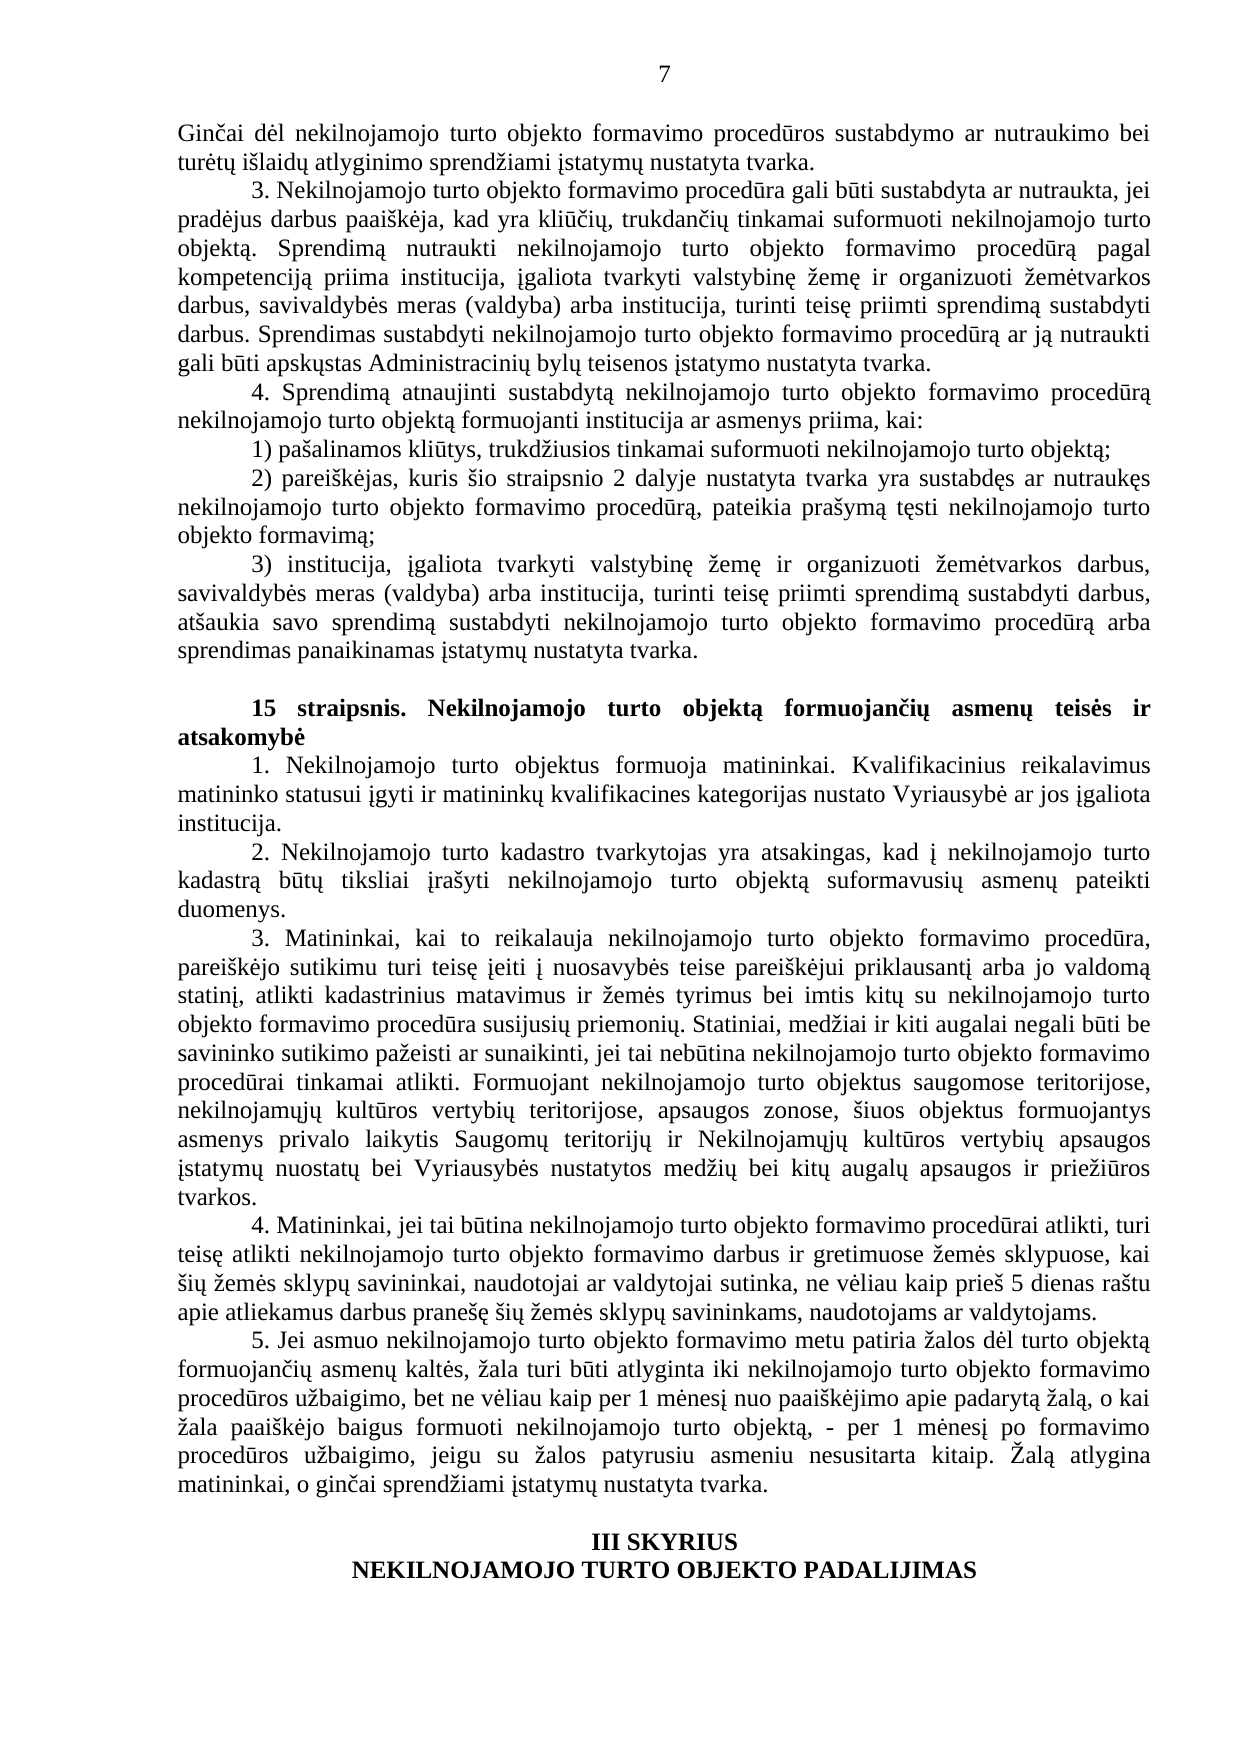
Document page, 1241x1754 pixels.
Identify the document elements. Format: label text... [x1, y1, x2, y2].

text 1. Nekilnojamojo turto objektus formuoja matininkai. Kvalifikacinius reikalavimus matininko statusui įgyti ir matininkų kvalifikacines kategorijas nustato Vyriausybė ar jos įgaliota institucija. [177, 751, 1152, 837]
text Ginčai dėl nekilnojamojo turto objekto formavimo procedūros sustabdymo ar nutraukimo bei turėtų išlaidų atlyginimo sprendžiami įstatymų nustatyta tvarka. [177, 118, 1152, 176]
text 3. Nekilnojamojo turto objekto formavimo procedūra gali būti sustabdyta ar nutraukta, jei pradėjus darbus paaiškėja, kad yra kliūčių, trukdančių tinkamai suformuoti nekilnojamojo turto objektą. Sprendimą nutraukti nekilnojamojo turto objekto formavimo procedūrą pagal kompetenciją priima institucija, įgaliota tvarkyti valstybinę žemę ir organizuoti žemėtvarkos darbus, savivaldybės meras (valdyba) arba institucija, turinti teisę priimti sprendimą sustabdyti darbus. Sprendimas sustabdyti nekilnojamojo turto objekto formavimo procedūrą ar ją nutraukti gali būti apskųstas Administracinių bylų teisenos įstatymo nustatyta tvarka. [177, 176, 1152, 377]
text 1) pašalinamos kliūtys, trukdžiusios tinkamai suformuoti nekilnojamojo turto objektą; [177, 434, 1152, 463]
text 2) pareiškėjas, kuris šio straipsnio 2 dalyje nustatyta tvarka yra sustabdęs ar nutraukęs nekilnojamojo turto objekto formavimo procedūrą, pateikia prašymą tęsti nekilnojamojo turto objekto formavimą; [177, 463, 1152, 549]
text NEKILNOJAMOJO TURTO OBJEKTO PADALIJIMAS [177, 1556, 1152, 1584]
text 3) institucija, įgaliota tvarkyti valstybinę žemę ir organizuoti žemėtvarkos darbus, savivaldybės meras (valdyba) arba institucija, turinti teisę priimti sprendimą sustabdyti darbus, atšaukia savo sprendimą sustabdyti nekilnojamojo turto objekto formavimo procedūrą arba sprendimas panaikinamas įstatymų nustatyta tvarka. [177, 549, 1152, 664]
text 2. Nekilnojamojo turto kadastro tvarkytojas yra atsakingas, kad į nekilnojamojo turto kadastrą būtų tiksliai įrašyti nekilnojamojo turto objektą suformavusių asmenų pateikti duomenys. [177, 837, 1152, 923]
text 5. Jei asmuo nekilnojamojo turto objekto formavimo metu patiria žalos dėl turto objektą formuojančių asmenų kaltės, žala turi būti atlyginta iki nekilnojamojo turto objekto formavimo procedūros užbaigimo, bet ne vėliau kaip per 1 mėnesį nuo paaiškėjimo apie padarytą žalą, o kai žala paaiškėjo baigus formuoti nekilnojamojo turto objektą, - per 1 mėnesį po formavimo procedūros užbaigimo, jeigu su žalos patyrusiu asmeniu nesusitarta kitaip. Žalą atlygina matininkai, o ginčai sprendžiami įstatymų nustatyta tvarka. [177, 1326, 1152, 1498]
text 4. Sprendimą atnaujinti sustabdytą nekilnojamojo turto objekto formavimo procedūrą nekilnojamojo turto objektą formuojanti institucija ar asmenys priima, kai: [177, 377, 1152, 434]
text 3. Matininkai, kai to reikalauja nekilnojamojo turto objekto formavimo procedūra, pareiškėjo sutikimu turi teisę įeiti į nuosavybės teise pareiškėjui priklausantį arba jo valdomą statinį, atlikti kadastrinius matavimus ir žemės tyrimus bei imtis kitų su nekilnojamojo turto objekto formavimo procedūra susijusių priemonių. Statiniai, medžiai ir kiti augalai negali būti be savininko sutikimo pažeisti ar sunaikinti, jei tai nebūtina nekilnojamojo turto objekto formavimo procedūrai tinkamai atlikti. Formuojant nekilnojamojo turto objektus saugomose teritorijose, nekilnojamųjų kultūros vertybių teritorijose, apsaugos zonose, šiuos objektus formuojantys asmenys privalo laikytis Saugomų teritorijų ir Nekilnojamųjų kultūros vertybių apsaugos įstatymų nuostatų bei Vyriausybės nustatytos medžių bei kitų augalų apsaugos ir priežiūros tvarkos. [177, 923, 1152, 1211]
text 15 straipsnis. Nekilnojamojo turto objektą formuojančių asmenų teisės ir atsakomybė [177, 693, 1152, 751]
text 4. Matininkai, jei tai būtina nekilnojamojo turto objekto formavimo procedūrai atlikti, turi teisę atlikti nekilnojamojo turto objekto formavimo darbus ir gretimuose žemės sklypuose, kai šių žemės sklypų savininkai, naudotojai ar valdytojai sutinka, ne vėliau kaip prieš 5 dienas raštu apie atliekamus darbus pranešę šių žemės sklypų savininkams, naudotojams ar valdytojams. [177, 1211, 1152, 1326]
text III SKYRIUS [177, 1527, 1152, 1556]
